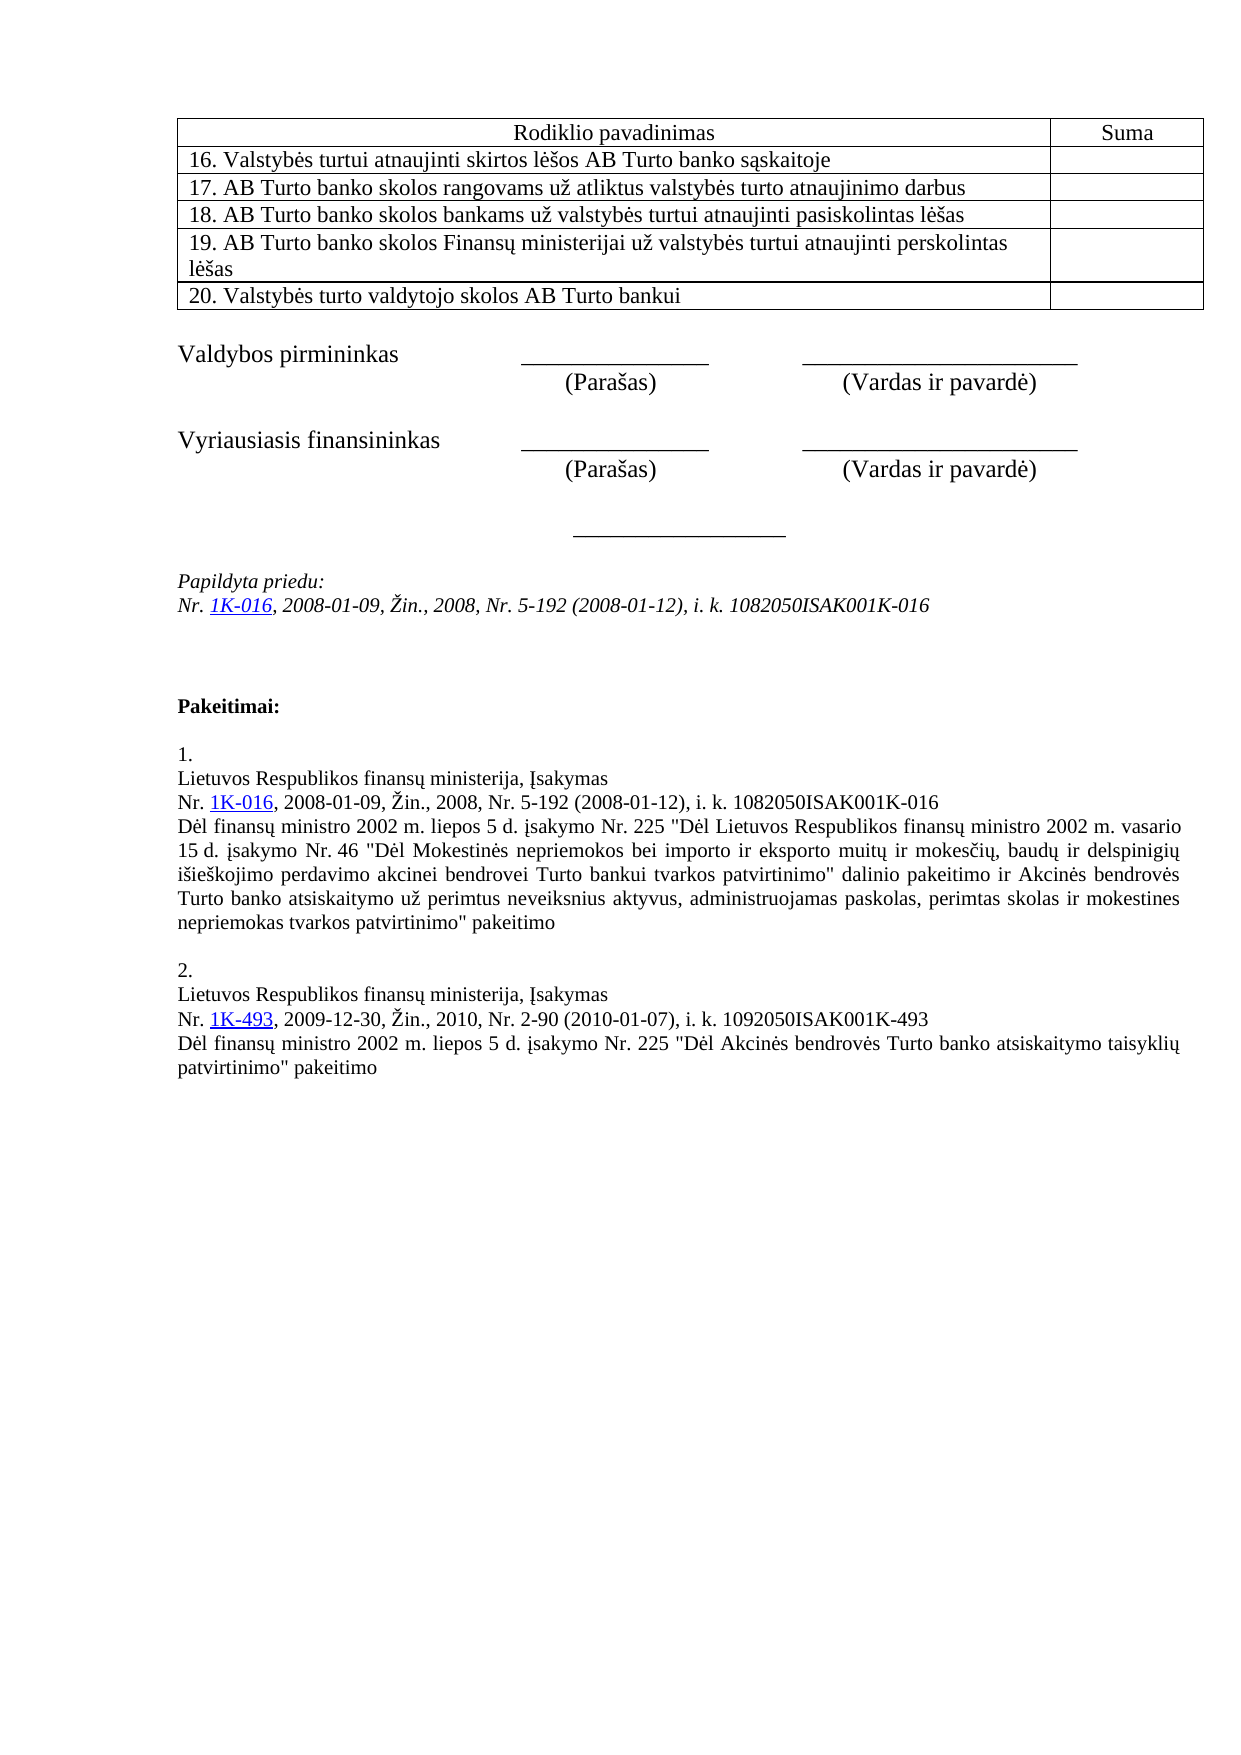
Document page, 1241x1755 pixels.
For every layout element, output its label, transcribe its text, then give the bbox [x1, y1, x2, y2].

table_cell 16. Valstybės turtui atnaujinti skirtos lėšos AB Turto banko sąskaitoje [178, 147, 1050, 173]
text (Parašas) (Vardas ir pavardė) [565, 454, 1181, 482]
text 1. [177, 742, 1181, 766]
text Nr. 1K-016, 2008-01-09, Žin., 2008, Nr. 5-192 (2008-01-12), i. k. 1082050ISAK001K-016 [177, 790, 1181, 814]
text 2. [177, 958, 1181, 982]
table_cell 19. AB Turto banko skolos Finansų ministerijai už valstybės turtui atnaujinti perskolintas lėšas [178, 229, 1050, 281]
table_cell [1051, 174, 1203, 200]
table_cell [1051, 147, 1203, 173]
text Dėl finansų ministro 2002 m. liepos 5 d. įsakymo Nr. 225 "Dėl Lietuvos Respublikos finansų ministro 2002 m. vasario 15 d. įsakymo Nr. 46 "Dėl Mokestinės nepriemokos bei importo ir eksporto muitų ir mokesčių, baudų ir delspinigių išieškojimo perdavimo akcinei bendrovei Turto bankui tvarkos patvirtinimo" dalinio pakeitimo ir Akcinės bendrovės Turto banko atsiskaitymo už perimtus neveiksnius aktyvus, administruojamas paskolas, perimtas skolas ir mokestines nepriemokas tvarkos patvirtinimo" pakeitimo [177, 814, 1181, 934]
table_cell [1051, 201, 1203, 228]
table_header Rodiklio pavadinimas [178, 119, 1050, 146]
table_cell [1051, 283, 1203, 309]
text Lietuvos Respublikos finansų ministerija, Įsakymas [177, 766, 1181, 790]
text _________________ [177, 511, 1181, 540]
text Dėl finansų ministro 2002 m. liepos 5 d. įsakymo Nr. 225 "Dėl Akcinės bendrovės Turto banko atsiskaitymo taisyklių patvirtinimo" pakeitimo [177, 1031, 1181, 1079]
text Lietuvos Respublikos finansų ministerija, Įsakymas [177, 982, 1181, 1006]
table_cell 20. Valstybės turto valdytojo skolos AB Turto bankui [178, 283, 1050, 309]
text (Parašas) (Vardas ir pavardė) [565, 367, 1181, 396]
text Pakeitimai: [177, 694, 1181, 718]
table_header Suma [1051, 119, 1203, 146]
text Papildyta priedu: [177, 569, 1181, 593]
text Vyriausiasis finansininkas _______________ ______________________ [177, 425, 1181, 454]
text Valdybos pirmininkas _______________ ______________________ [177, 339, 1181, 367]
table_cell 18. AB Turto banko skolos bankams už valstybės turtui atnaujinti pasiskolintas lėšas [178, 201, 1050, 228]
text Nr. 1K-016, 2008-01-09, Žin., 2008, Nr. 5-192 (2008-01-12), i. k. 1082050ISAK001K-016 [177, 593, 1181, 617]
table_cell [1051, 229, 1203, 281]
text Nr. 1K-493, 2009-12-30, Žin., 2010, Nr. 2-90 (2010-01-07), i. k. 1092050ISAK001K-493 [177, 1006, 1181, 1031]
table_cell 17. AB Turto banko skolos rangovams už atliktus valstybės turto atnaujinimo darbus [178, 174, 1050, 200]
